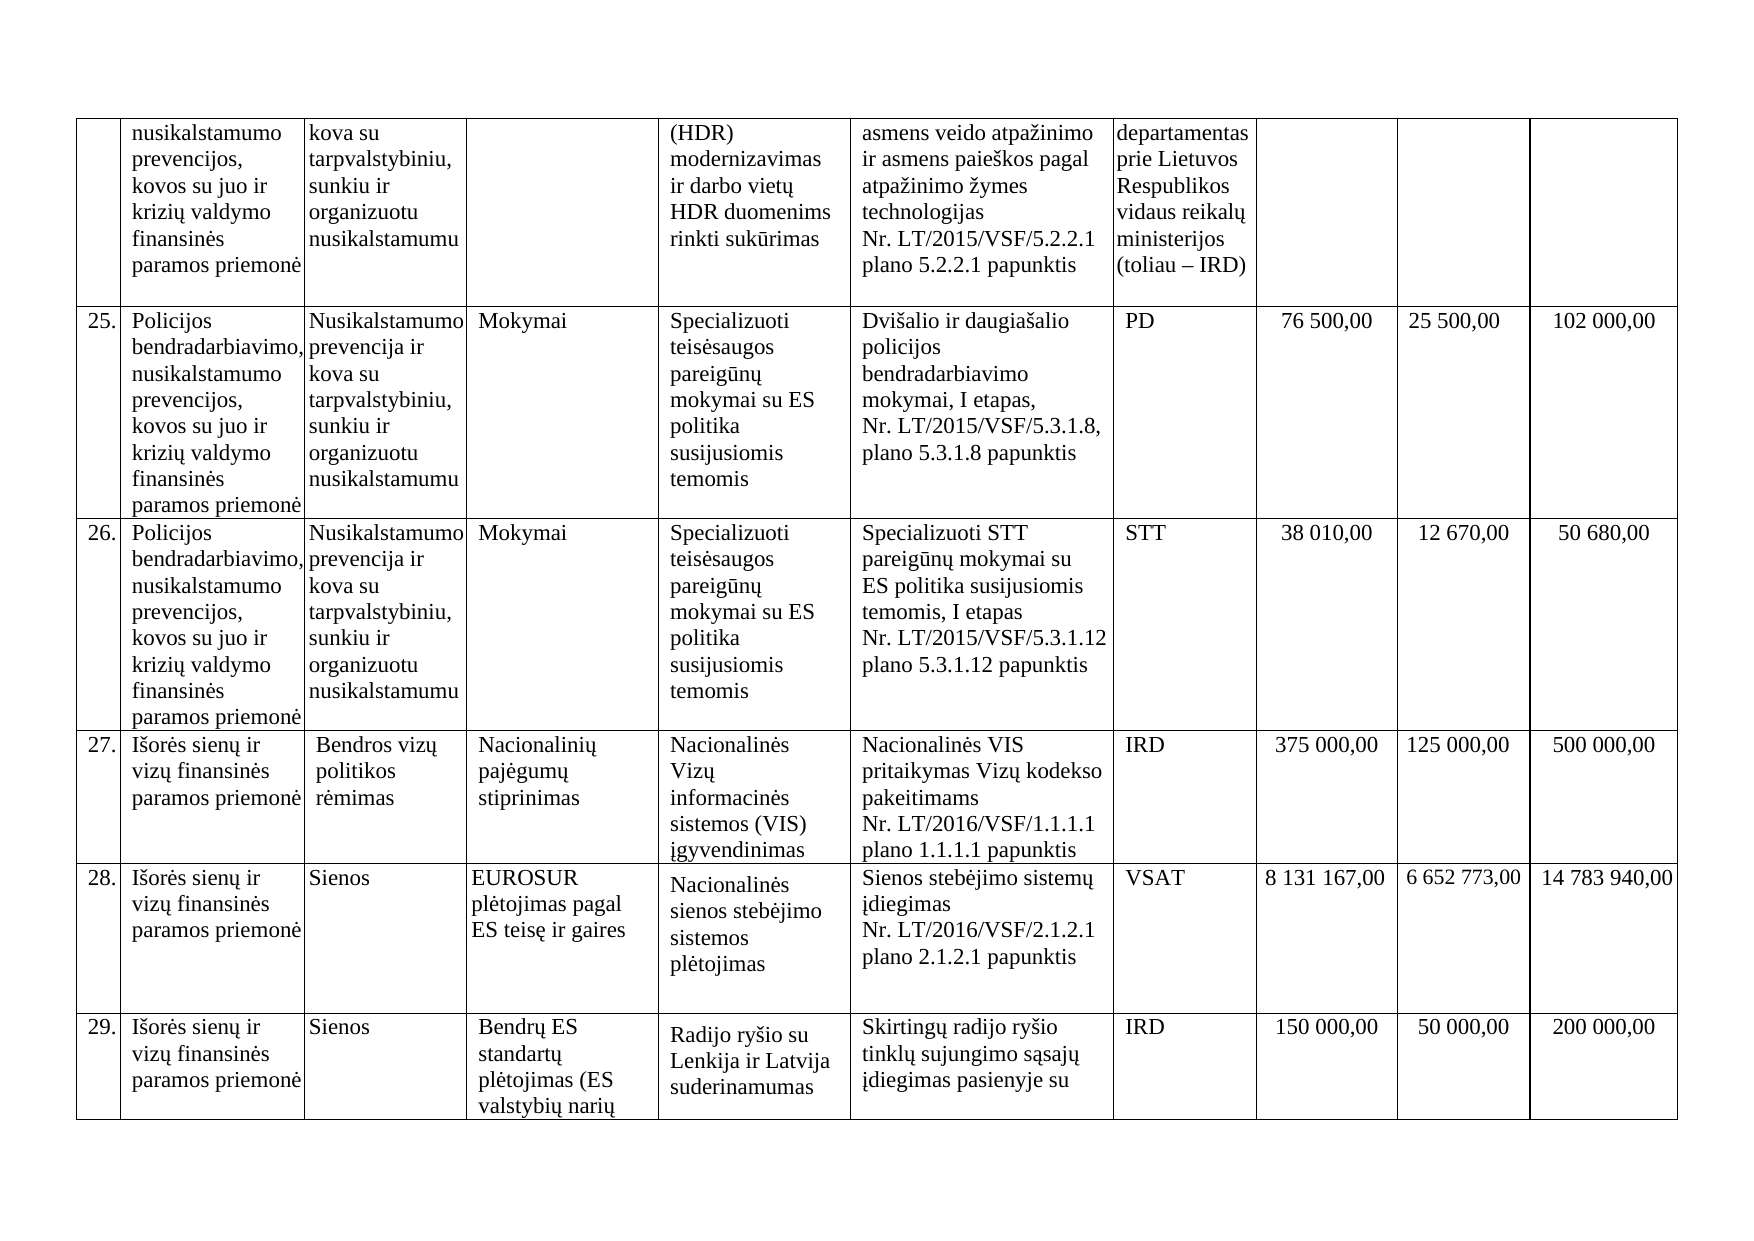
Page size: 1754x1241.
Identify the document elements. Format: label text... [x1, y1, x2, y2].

table_cell Nacionalinių pajėgumų stiprinimas [467, 731, 658, 863]
table_cell Specializuoti STT pareigūnų mokymai su ES politika susijusiomis temomis, I etapas Nr. LT/2015/VSF/5.3.1.12 plano 5.3.1.12 papunktis [851, 519, 1113, 730]
table_cell Bendros vizų politikos rėmimas [305, 731, 466, 863]
table_cell 26. [77, 519, 120, 730]
table_cell 28. [77, 864, 120, 1012]
table_cell Radijo ryšio su Lenkija ir Latvija suderinamumas [659, 1014, 850, 1119]
table_cell 12 670,00 [1398, 519, 1529, 730]
table_cell Sienos stebėjimo sistemų įdiegimas Nr. LT/2016/VSF/2.1.2.1 plano 2.1.2.1 papunktis [851, 864, 1113, 1012]
table_cell Išorės sienų ir vizų finansinės paramos priemonė [121, 731, 304, 863]
table_cell Nacionalinės Vizų informacinės sistemos (VIS) įgyvendinimas [659, 731, 850, 863]
table_cell Skirtingų radijo ryšio tinklų sujungimo sąsajų įdiegimas pasienyje su [851, 1014, 1113, 1119]
table_cell asmens veido atpažinimo ir asmens paieškos pagal atpažinimo žymes technologijas Nr. LT/2015/VSF/5.2.2.1 plano 5.2.2.1 papunktis [851, 119, 1113, 306]
table_cell Sienos [305, 1014, 466, 1119]
table_cell Nacionalinės VIS pritaikymas Vizų kodekso pakeitimams Nr. LT/2016/VSF/1.1.1.1 plano 1.1.1.1 papunktis [851, 731, 1113, 863]
table_cell Mokymai [467, 519, 658, 730]
table_cell 125 000,00 [1398, 731, 1529, 863]
table_cell Nusikalstamumo prevencija ir kova su tarpvalstybiniu, sunkiu ir organizuotu nusikalstamumu [305, 519, 466, 730]
table_cell EUROSUR plėtojimas pagal ES teisę ir gaires [467, 864, 658, 1012]
table_cell Policijos bendradarbiavimo, nusikalstamumo prevencijos, kovos su juo ir krizių valdymo finansinės paramos priemonė [121, 307, 304, 518]
table_cell PD [1114, 307, 1256, 518]
table_cell Policijos bendradarbiavimo, nusikalstamumo prevencijos, kovos su juo ir krizių valdymo finansinės paramos priemonė [121, 519, 304, 730]
table_cell STT [1114, 519, 1256, 730]
table_cell 500 000,00 [1531, 731, 1677, 863]
table_cell departamentas prie Lietuvos Respublikos vidaus reikalų ministerijos (toliau – IRD) [1114, 119, 1256, 306]
table_cell Sienos [305, 864, 466, 1012]
table_cell 25. [77, 307, 120, 518]
table_cell [1531, 119, 1677, 306]
table_cell kova su tarpvalstybiniu, sunkiu ir organizuotu nusikalstamumu [305, 119, 466, 306]
table_cell 50 000,00 [1398, 1014, 1529, 1119]
table_cell (HDR) modernizavimas ir darbo vietų HDR duomenims rinkti sukūrimas [659, 119, 850, 306]
table_cell 102 000,00 [1531, 307, 1677, 518]
table_cell Dvišalio ir daugiašalio policijos bendradarbiavimo mokymai, I etapas, Nr. LT/2015/VSF/5.3.1.8, plano 5.3.1.8 papunktis [851, 307, 1113, 518]
table_cell 8 131 167,00 [1257, 864, 1397, 1012]
table_cell [77, 119, 120, 306]
table_cell Nusikalstamumo prevencija ir kova su tarpvalstybiniu, sunkiu ir organizuotu nusikalstamumu [305, 307, 466, 518]
table_cell 14 783 940,00 [1531, 864, 1677, 1012]
table_cell IRD [1114, 731, 1256, 863]
table_cell 375 000,00 [1257, 731, 1397, 863]
table_cell 38 010,00 [1257, 519, 1397, 730]
table_cell nusikalstamumo prevencijos, kovos su juo ir krizių valdymo finansinės paramos priemonė [121, 119, 304, 306]
table_cell [1398, 119, 1529, 306]
table_cell [467, 119, 658, 306]
table_cell Išorės sienų ir vizų finansinės paramos priemonė [121, 864, 304, 1012]
table_cell 6 652 773,00 [1398, 864, 1529, 1012]
table_cell 27. [77, 731, 120, 863]
table_cell VSAT [1114, 864, 1256, 1012]
table_cell 200 000,00 [1531, 1014, 1677, 1119]
table_cell 76 500,00 [1257, 307, 1397, 518]
table_cell Specializuoti teisėsaugos pareigūnų mokymai su ES politika susijusiomis temomis [659, 519, 850, 730]
table_cell 25 500,00 [1398, 307, 1529, 518]
table_cell 150 000,00 [1257, 1014, 1397, 1119]
table_cell Mokymai [467, 307, 658, 518]
table_cell Specializuoti teisėsaugos pareigūnų mokymai su ES politika susijusiomis temomis [659, 307, 850, 518]
table_cell 29. [77, 1014, 120, 1119]
table_cell IRD [1114, 1014, 1256, 1119]
table_cell [1257, 119, 1397, 306]
table_cell Nacionalinės sienos stebėjimo sistemos plėtojimas [659, 864, 850, 1012]
table_cell 50 680,00 [1531, 519, 1677, 730]
table_cell Išorės sienų ir vizų finansinės paramos priemonė [121, 1014, 304, 1119]
table_cell Bendrų ES standartų plėtojimas (ES valstybių narių [467, 1014, 658, 1119]
